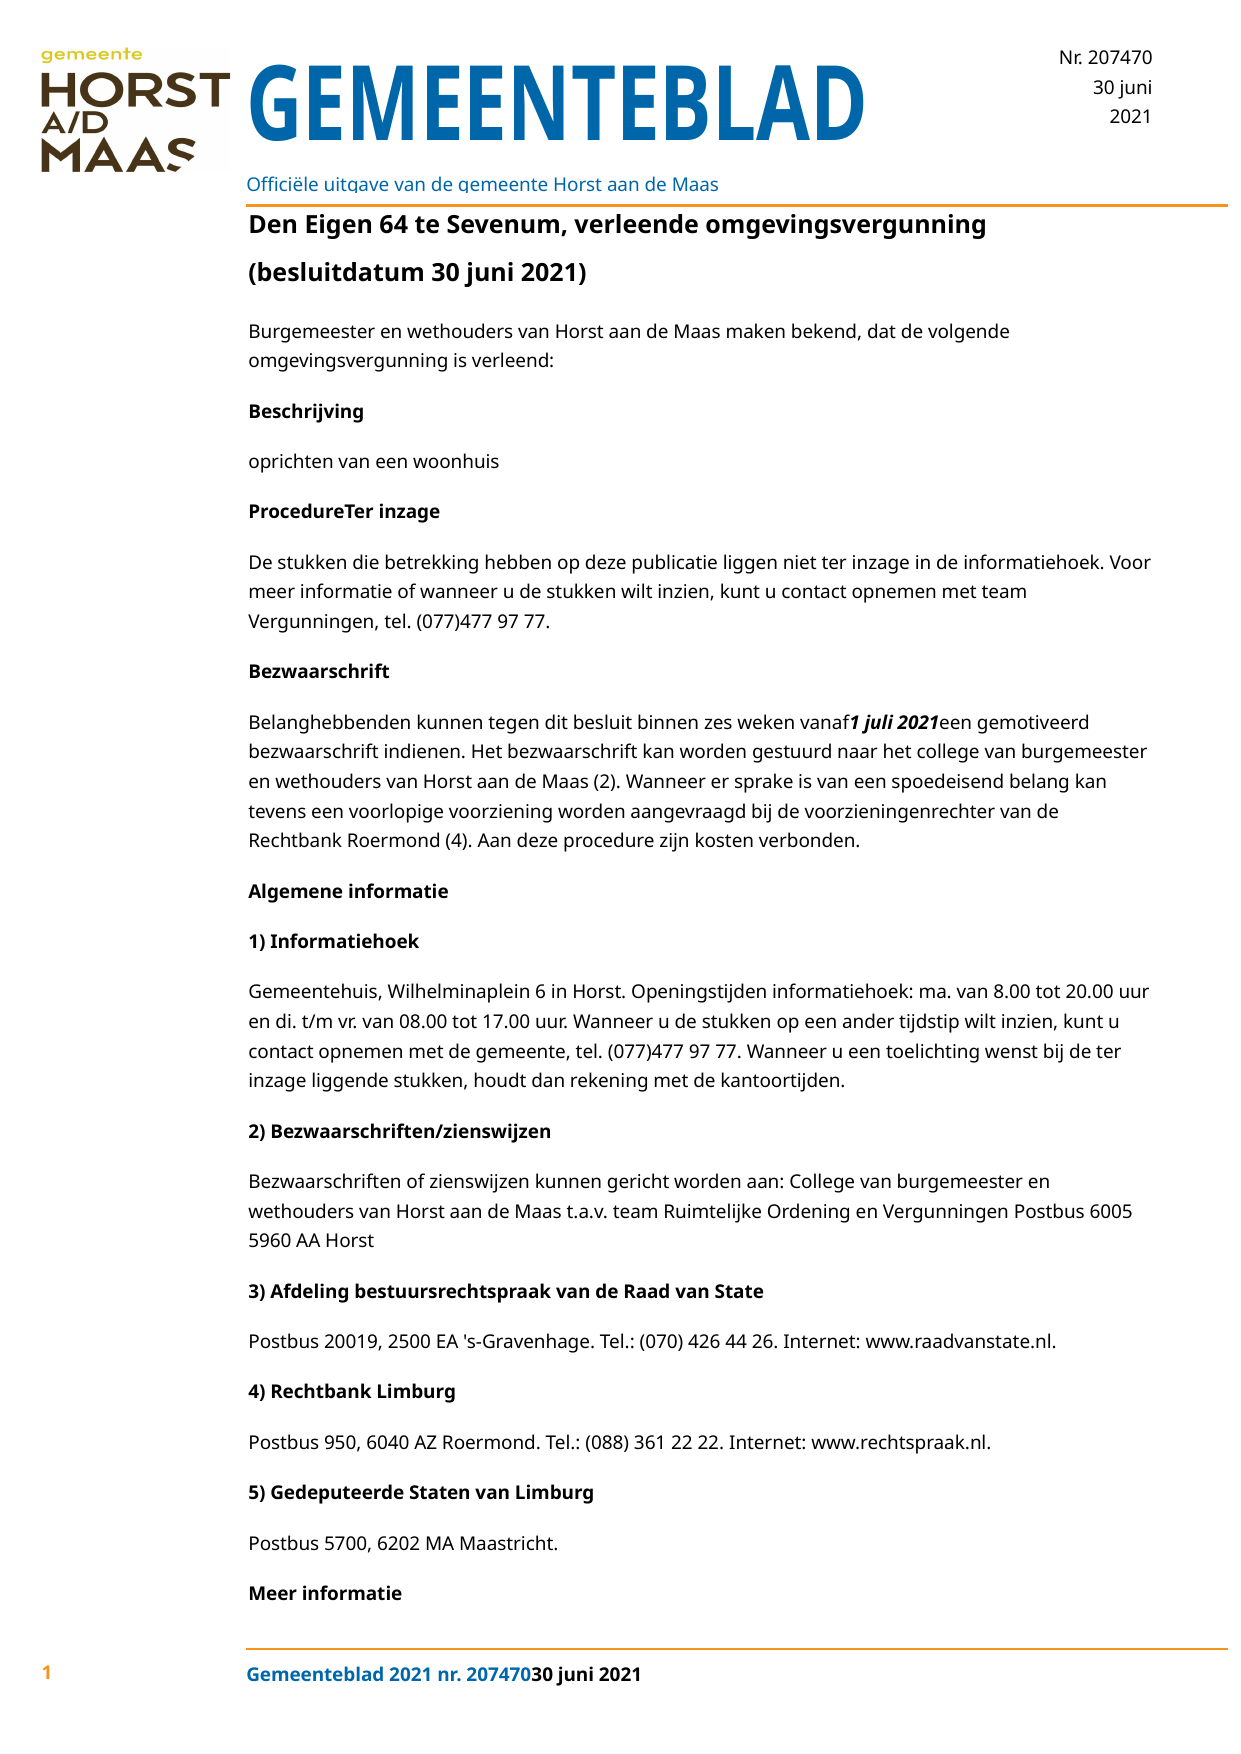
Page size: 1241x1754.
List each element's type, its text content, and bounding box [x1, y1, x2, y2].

text Postbus 950, 6040 AZ Roermond. Tel.: (088) 361 22 22. Internet: www.rechtspraak.nl. [248, 1429, 1152, 1455]
text 4) Rechtbank Limburg [248, 1379, 1152, 1404]
text Algemene informatie [248, 878, 1152, 904]
text 3) Afdeling bestuursrechtspraak van de Raad van State [248, 1278, 1152, 1304]
text Bezwaarschrift [248, 659, 1152, 684]
text 1) Informatiehoek [248, 928, 1152, 954]
text 2) Bezwaarschriften/zienswijzen [248, 1118, 1152, 1144]
text Belanghebbenden kunnen tegen dit besluit binnen zes weken vanaf1 juli 2021een gemotiveerd bezwaarschrift indienen. Het bezwaarschrift kan worden gestuurd naar het college van burgemeester en wethouders van Horst aan de Maas (2). Wanneer er sprake is van een spoedeisend belang kan tevens een voorlopige voorziening worden aangevraagd bij de voorzieningenrechter van de Rechtbank Roermond (4). Aan deze procedure zijn kosten verbonden. [248, 709, 1152, 853]
text Burgemeester en wethouders van Horst aan de Maas maken bekend, dat de volgende omgevingsvergunning is verleend: [248, 318, 1152, 373]
picture [41, 47, 231, 172]
text ProcedureTer inzage [248, 499, 1152, 524]
text 5) Gedeputeerde Staten van Limburg [248, 1479, 1152, 1505]
text Postbus 5700, 6202 MA Maastricht. [248, 1530, 1152, 1556]
text Bezwaarschriften of zienswijzen kunnen gericht worden aan: College van burgemeester en wethouders van Horst aan de Maas t.a.v. team Ruimtelijke Ordening en Vergunningen Postbus 6005 5960 AA Horst [248, 1168, 1152, 1253]
text Meer informatie [248, 1580, 1152, 1606]
text Gemeentehuis, Wilhelminaplein 6 in Horst. Openingstijden informatiehoek: ma. van 8.00 tot 20.00 uur en di. t/m vr. van 08.00 tot 17.00 uur. Wanneer u de stukken op een ander tijdstip wilt inzien, kunt u contact opnemen met de gemeente, tel. (077)477 97 77. Wanneer u een toelichting wenst bij de ter inzage liggende stukken, houdt dan rekening met de kantoortijden. [248, 979, 1152, 1093]
text Postbus 20019, 2500 EA 's-Gravenhage. Tel.: (070) 426 44 26. Internet: www.raadvanstate.nl. [248, 1328, 1152, 1354]
text De stukken die betrekking hebben op deze publicatie liggen niet ter inzage in de informatiehoek. Voor meer informatie of wanneer u de stukken wilt inzien, kunt u contact opnemen met team Vergunningen, tel. (077)477 97 77. [248, 549, 1152, 634]
text Den Eigen 64 te Sevenum, verleende omgevingsvergunning (besluitdatum 30 juni 2021) [248, 207, 1152, 288]
text oprichten van een woonhuis [248, 448, 1152, 474]
text Beschrijving [248, 398, 1152, 424]
